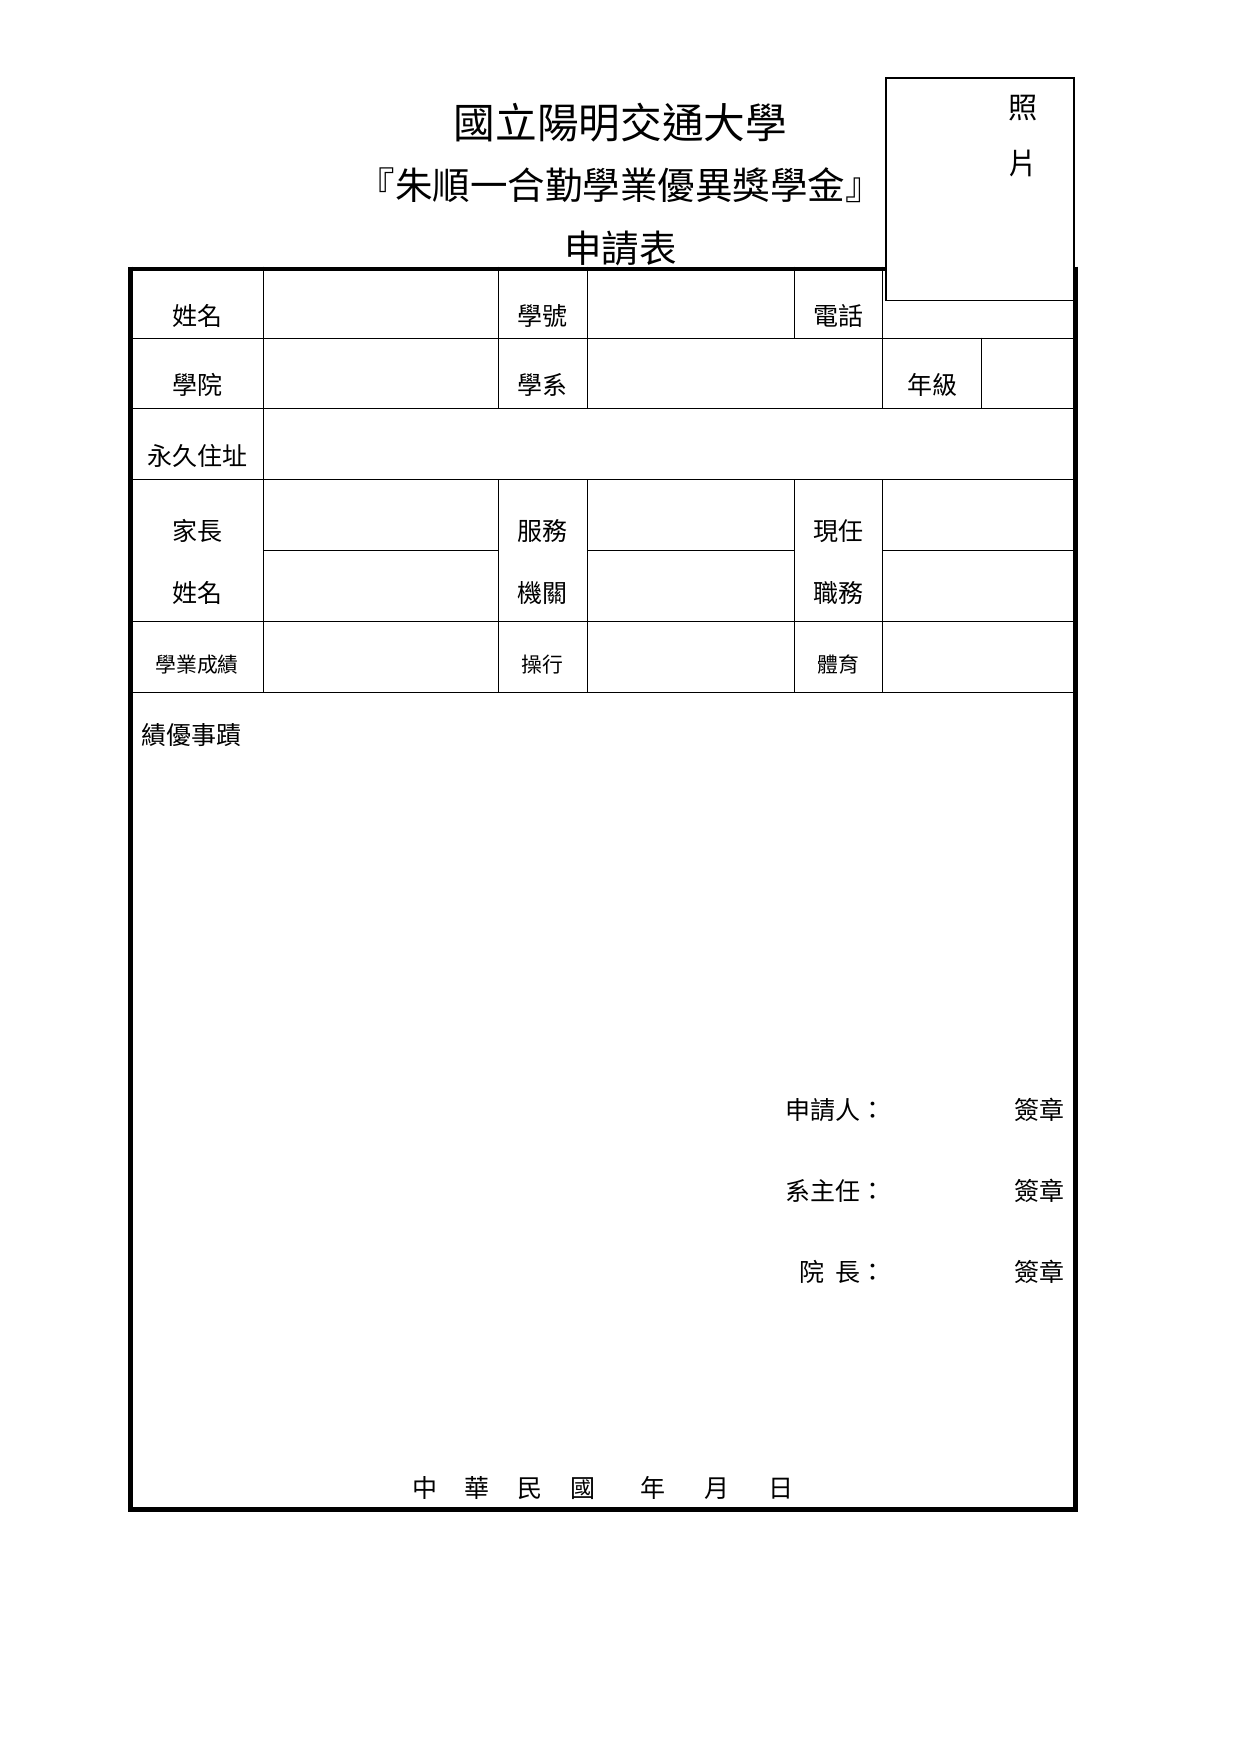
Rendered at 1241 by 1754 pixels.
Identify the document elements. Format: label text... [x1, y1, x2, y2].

table_cell [264, 551, 498, 621]
table_cell [588, 339, 882, 408]
table_cell [883, 551, 1073, 621]
table_header 學號 [499, 271, 587, 337]
table_cell [883, 480, 1073, 550]
table_cell 服務機關 [499, 480, 587, 621]
table_cell 操行 平均 [499, 622, 587, 692]
table_cell [264, 339, 498, 408]
table_cell 學院 [133, 339, 263, 408]
table_cell [264, 409, 1073, 479]
table_cell [264, 480, 498, 550]
text 申請表 [177, 204, 885, 267]
table_header [588, 271, 794, 337]
table_cell 學業成績 (歷年平均) [133, 622, 263, 692]
table_cell [588, 480, 794, 550]
table_header [883, 271, 1073, 337]
table_cell 永久住址 [133, 409, 263, 479]
text 『朱順一合勤學業優異獎學金』 [177, 142, 885, 204]
table_cell [588, 622, 794, 692]
table_cell 家長 姓名 [133, 480, 263, 621]
table_cell 績優事蹟 申請人： 簽章 系主任： 簽章 院 長： 簽章 中 華 民 國 年 月 日 [133, 693, 1073, 1507]
table_cell 體育 平均 [795, 622, 882, 692]
table_header 姓名 [133, 271, 263, 337]
table_header 電話 [795, 271, 882, 337]
table_cell 現任職務 [795, 480, 882, 621]
table_cell [588, 551, 794, 621]
table_cell [264, 622, 498, 692]
table_cell 學系 [499, 339, 587, 408]
table_header [264, 271, 498, 337]
table_cell [982, 339, 1073, 408]
table_cell [883, 622, 1073, 692]
text 國立陽明交通大學 [177, 79, 885, 142]
table_cell 年級 [883, 339, 981, 408]
